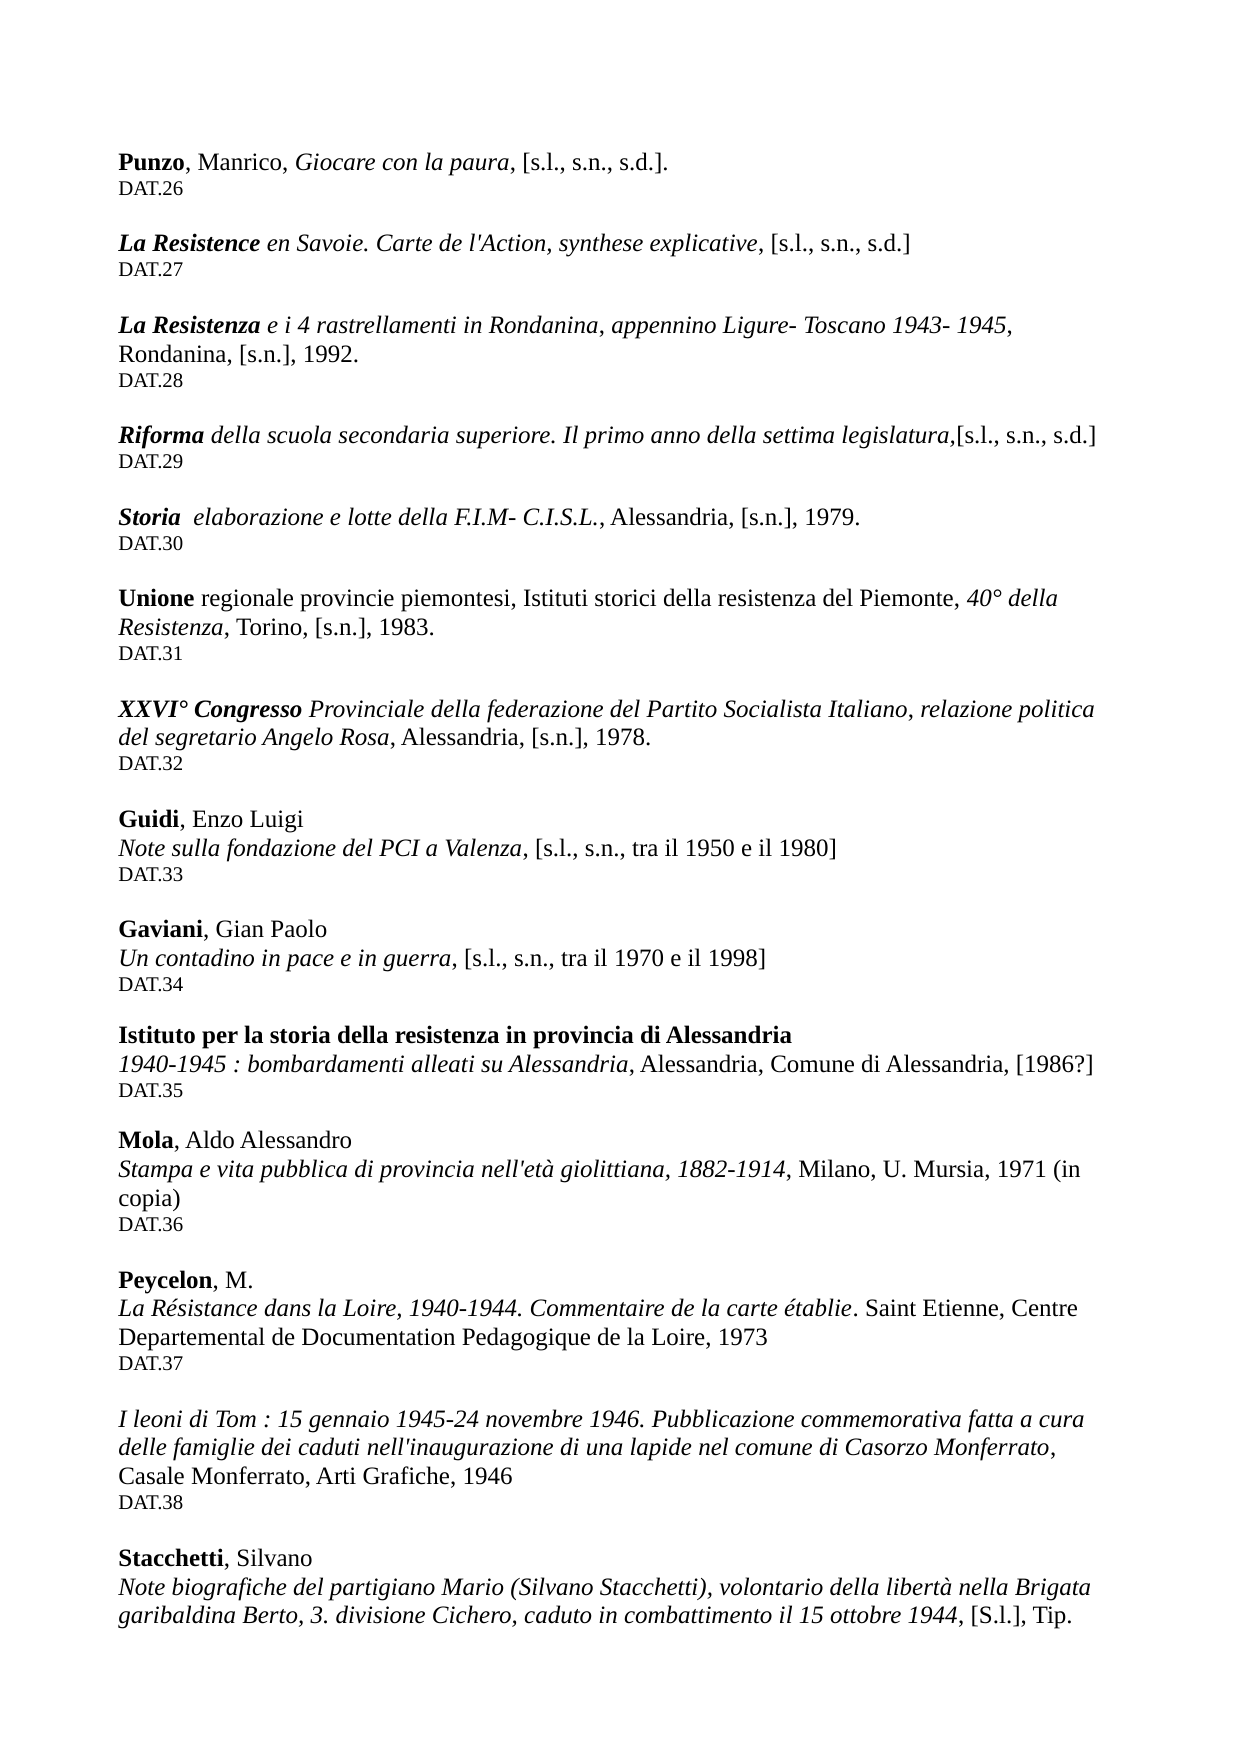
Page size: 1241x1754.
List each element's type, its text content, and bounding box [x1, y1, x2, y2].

text DAT.27 [118, 257, 1122, 281]
text DAT.34 [118, 972, 1122, 996]
text Guidi, Enzo Luigi [118, 804, 1122, 833]
text DAT.38 [118, 1490, 1122, 1514]
text Gaviani, Gian Paolo [118, 914, 1122, 943]
text Note biografiche del partigiano Mario (Silvano Stacchetti), volontario della libertà nella Brigata garibaldina Berto, 3. divisione Cichero, caduto in combattimento il 15 ottobre 1944, [S.l.], Tip. [118, 1572, 1122, 1629]
text La Resistence en Savoie. Carte de l'Action, synthese explicative, [s.l., s.n., s.d.] [118, 228, 1122, 257]
text Unione regionale provincie piemontesi, Istituti storici della resistenza del Piemonte, 40° della [118, 583, 1122, 612]
text Stacchetti, Silvano [118, 1543, 1122, 1572]
text Un contadino in pace e in guerra, [s.l., s.n., tra il 1970 e il 1998] [118, 943, 1122, 972]
text DAT.35 [118, 1077, 1122, 1102]
text DAT.26 [118, 176, 1122, 200]
text Peycelon, M. [118, 1265, 1122, 1293]
text La Resistenza e i 4 rastrellamenti in Rondanina, appennino Ligure- Toscano 1943- 1945, Rondanina, [s.n.], 1992. [118, 310, 1122, 367]
text DAT.37 [118, 1351, 1122, 1375]
text I leoni di Tom : 15 gennaio 1945-24 novembre 1946. Pubblicazione commemorativa fatta a cura delle famiglie dei caduti nell'inaugurazione di una lapide nel comune di Casorzo Monferrato, Casale Monferrato, Arti Grafiche, 1946 [118, 1404, 1122, 1490]
text Stampa e vita pubblica di provincia nell'età giolittiana, 1882-1914, Milano, U. Mursia, 1971 (in copia) [118, 1154, 1122, 1212]
text DAT.29 [118, 449, 1122, 473]
text 1940-1945 : bombardamenti alleati su Alessandria, Alessandria, Comune di Alessandria, [1986?] [118, 1049, 1122, 1077]
text DAT.36 [118, 1212, 1122, 1236]
text Riforma della scuola secondaria superiore. Il primo anno della settima legislatura,[s.l., s.n., s.d.] [118, 420, 1122, 449]
text Resistenza, Torino, [s.n.], 1983. [118, 612, 1122, 641]
text La Résistance dans la Loire, 1940-1944. Commentaire de la carte établie. Saint Etienne, Centre Departemental de Documentation Pedagogique de la Loire, 1973 [118, 1293, 1122, 1351]
text Storia elaborazione e lotte della F.I.M- C.I.S.L., Alessandria, [s.n.], 1979. [118, 502, 1122, 531]
text Istituto per la storia della resistenza in provincia di Alessandria [118, 1020, 1122, 1049]
text DAT.31 [118, 641, 1122, 665]
text Mola, Aldo Alessandro [118, 1126, 1122, 1154]
text Note sulla fondazione del PCI a Valenza, [s.l., s.n., tra il 1950 e il 1980] [118, 833, 1122, 862]
text Punzo, Manrico, Giocare con la paura, [s.l., s.n., s.d.]. [118, 147, 1122, 176]
text DAT.33 [118, 862, 1122, 886]
text XXVI° Congresso Provinciale della federazione del Partito Socialista Italiano, relazione politica del segretario Angelo Rosa, Alessandria, [s.n.], 1978. [118, 694, 1122, 751]
text DAT.30 [118, 531, 1122, 555]
text DAT.32 [118, 751, 1122, 775]
text DAT.28 [118, 367, 1122, 392]
